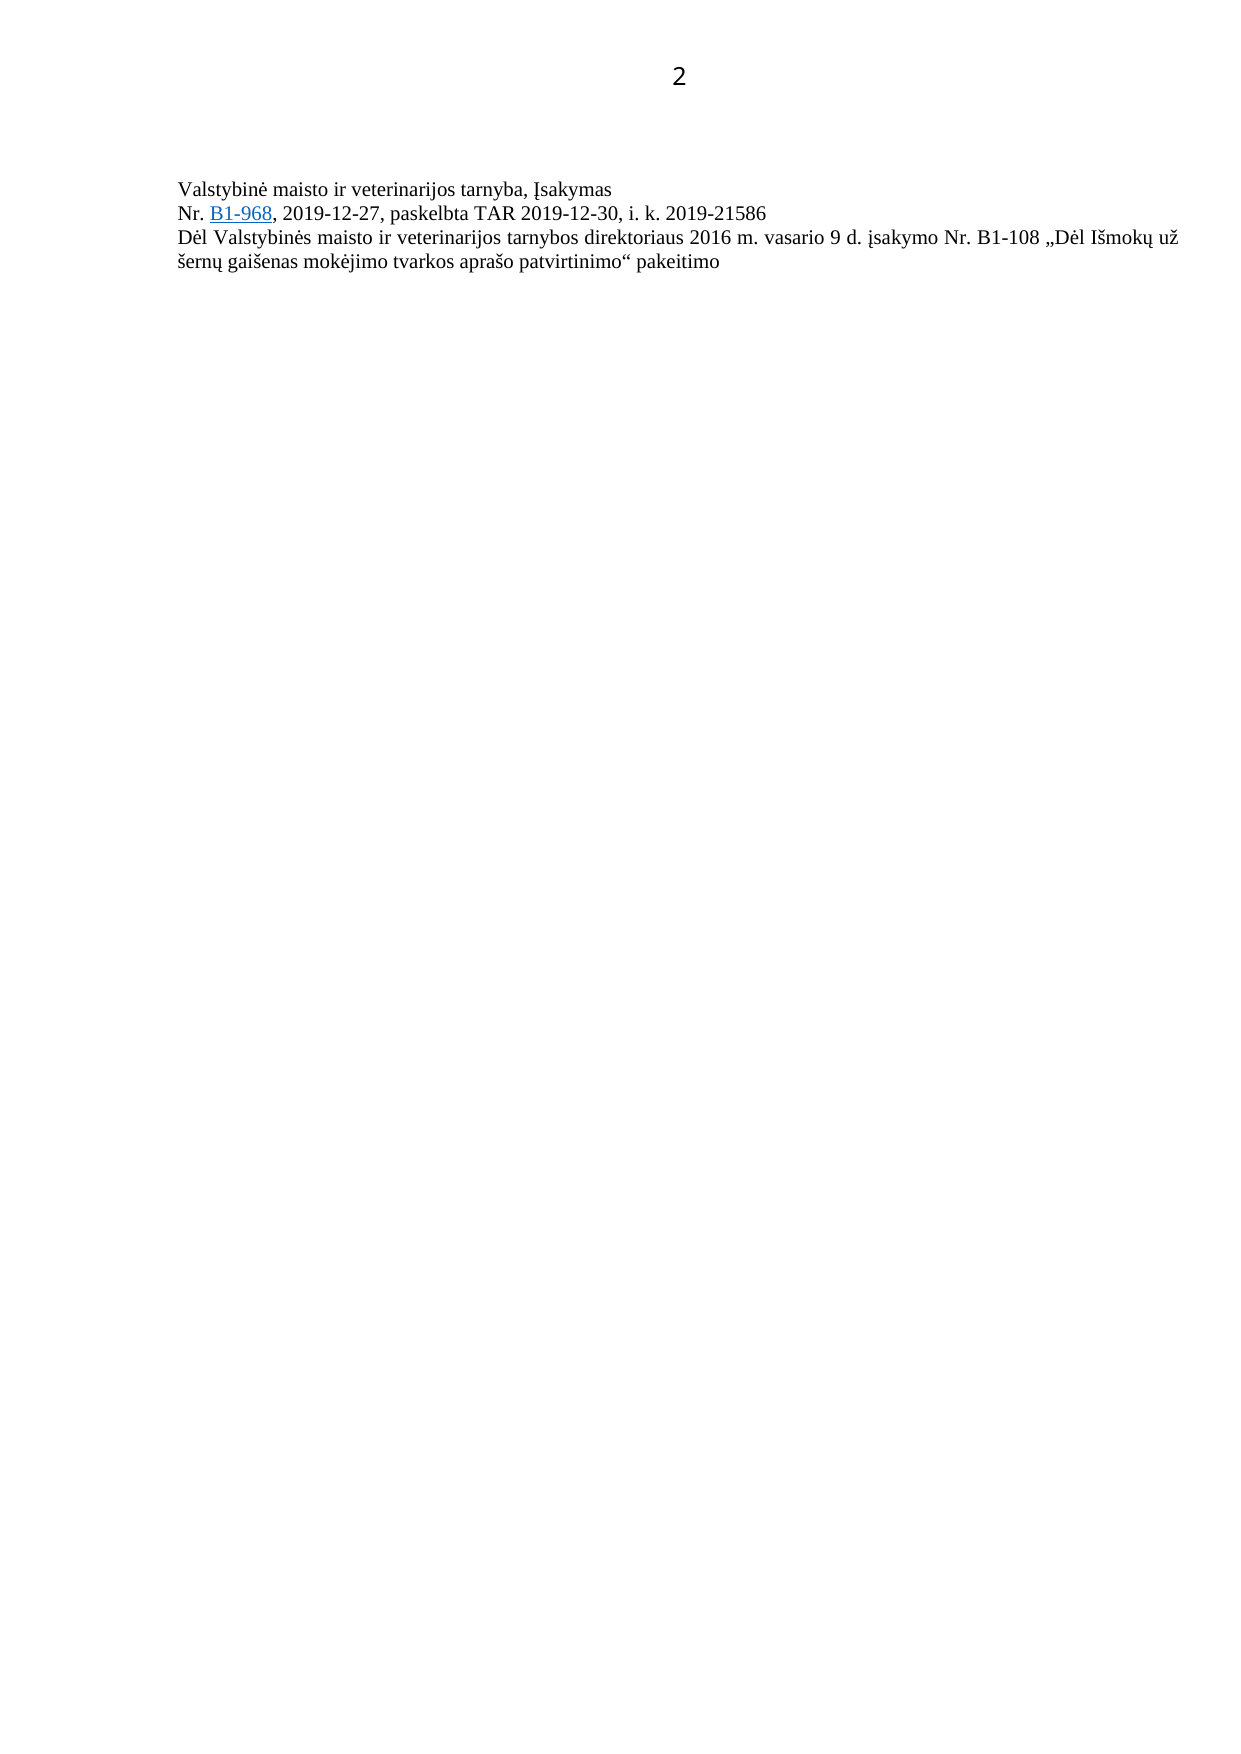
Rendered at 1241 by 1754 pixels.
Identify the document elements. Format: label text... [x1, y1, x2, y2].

text Valstybinė maisto ir veterinarijos tarnyba, Įsakymas [177, 177, 1181, 201]
text Dėl Valstybinės maisto ir veterinarijos tarnybos direktoriaus 2016 m. vasario 9 d. įsakymo Nr. B1-108 „Dėl Išmokų už šernų gaišenas mokėjimo tvarkos aprašo patvirtinimo“ pakeitimo [177, 225, 1181, 273]
text Nr. B1-968, 2019-12-27, paskelbta TAR 2019-12-30, i. k. 2019-21586 [177, 201, 1181, 225]
